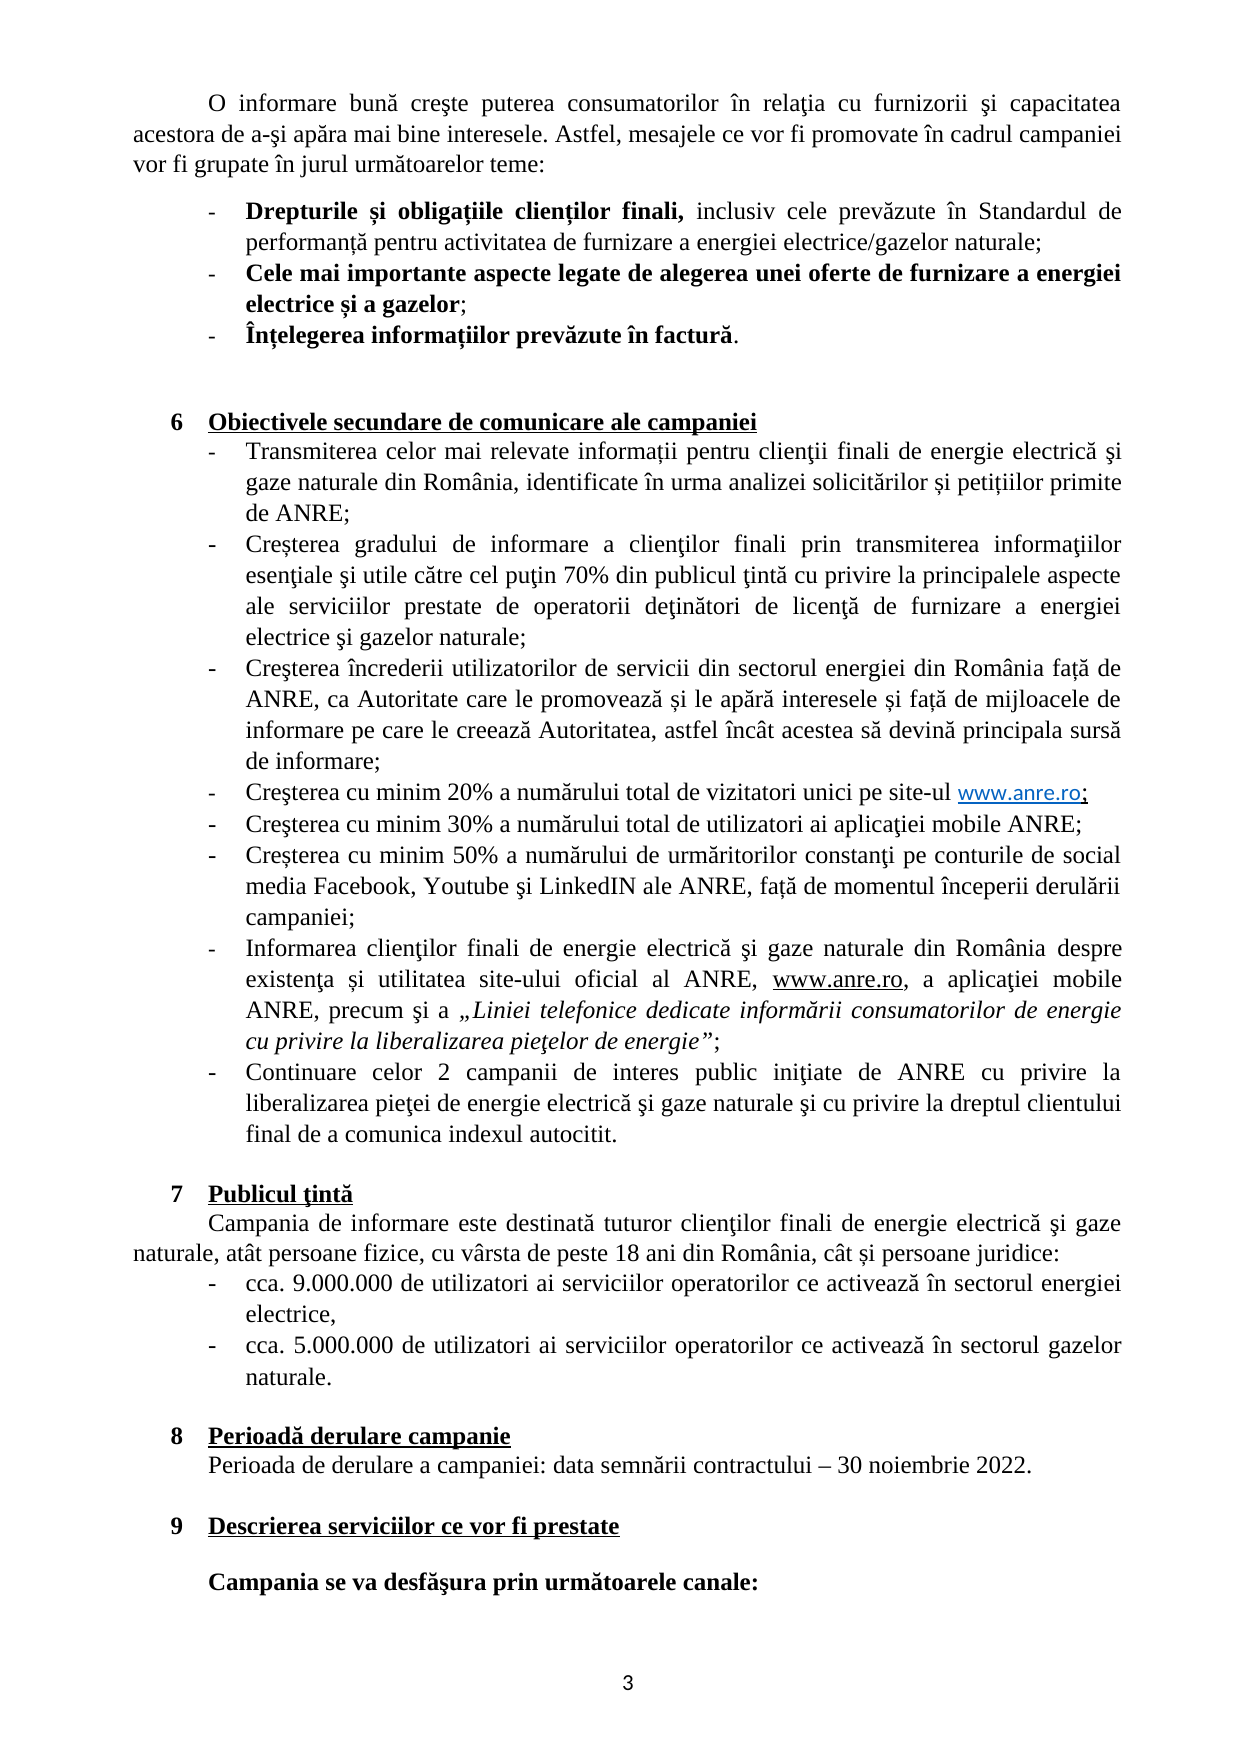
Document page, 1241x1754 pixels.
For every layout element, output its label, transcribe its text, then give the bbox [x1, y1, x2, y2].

list Descrierea serviciilor ce vor fi prestate [170, 1511, 1122, 1540]
list Publicul ţintă [170, 1179, 1122, 1208]
list Perioadă derulare campanie [170, 1421, 1122, 1450]
list Creşterea încrederii utilizatorilor de servicii din sectorul energiei din România față de ANRE, ca Autoritate care le promovează și le apără interesele și față de mijloacele de informare pe care le creează Autoritatea, astfel încât acestea să devină principala sursă de informare; [208, 653, 1122, 775]
list Creşterea cu minim 30% a numărului total de utilizatori ai aplicaţiei mobile ANRE; [208, 809, 1122, 837]
list Creșterea cu minim 50% a numărului de urmăritorilor constanţi pe conturile de social media Facebook, Youtube şi LinkedIN ale ANRE, față de momentul începerii derulării campaniei; [208, 840, 1122, 931]
list Creșterea gradului de informare a clienţilor finali prin transmiterea informaţiilor esenţiale şi utile către cel puţin 70% din publicul ţintă cu privire la principalele aspecte ale serviciilor prestate de operatorii deţinători de licenţă de furnizare a energiei electrice şi gazelor naturale; [208, 529, 1122, 651]
text Campania se va desfăşura prin următoarele canale: [133, 1567, 1122, 1596]
list Creşterea cu minim 20% a numărului total de vizitatori unici pe site-ul www.anre.ro; [208, 777, 1122, 806]
list Drepturile și obligațiile clienților finali, inclusiv cele prevăzute în Standardul de performanță pentru activitatea de furnizare a energiei electrice/gazelor naturale; [208, 196, 1122, 256]
list cca. 9.000.000 de utilizatori ai serviciilor operatorilor ce activează în sectorul energiei electrice, [208, 1268, 1122, 1328]
text Campania de informare este destinată tuturor clienţilor finali de energie electrică şi gaze naturale, atât persoane fizice, cu vârsta de peste 18 ani din România, cât și persoane juridice: [133, 1208, 1122, 1267]
text O informare bună creşte puterea consumatorilor în relaţia cu furnizorii şi capacitatea acestora de a-şi apăra mai bine interesele. Astfel, mesajele ce vor fi promovate în cadrul campaniei vor fi grupate în jurul următoarelor teme: [133, 88, 1122, 178]
list cca. 5.000.000 de utilizatori ai serviciilor operatorilor ce activează în sectorul gazelor naturale. [208, 1331, 1122, 1390]
list Continuare celor 2 campanii de interes public iniţiate de ANRE cu privire la liberalizarea pieţei de energie electrică şi gaze naturale şi cu privire la dreptul clientului final de a comunica indexul autocitit. [208, 1057, 1122, 1148]
list Transmiterea celor mai relevate informații pentru clienţii finali de energie electrică şi gaze naturale din România, identificate în urma analizei solicitărilor și petițiilor primite de ANRE; [208, 436, 1122, 527]
list Informarea clienţilor finali de energie electrică şi gaze naturale din România despre existenţa și utilitatea site-ului oficial al ANRE, www.anre.ro, a aplicaţiei mobile ANRE, precum şi a „Liniei telefonice dedicate informării consumatorilor de energie cu privire la liberalizarea pieţelor de energie”; [208, 933, 1122, 1055]
list Înțelegerea informațiilor prevăzute în factură. [208, 321, 1122, 349]
list Obiectivele secundare de comunicare ale campaniei [170, 407, 1122, 436]
text Perioada de derulare a campaniei: data semnării contractului – 30 noiembrie 2022. [133, 1450, 1122, 1479]
list Cele mai importante aspecte legate de alegerea unei oferte de furnizare a energiei electrice și a gazelor; [208, 258, 1122, 318]
